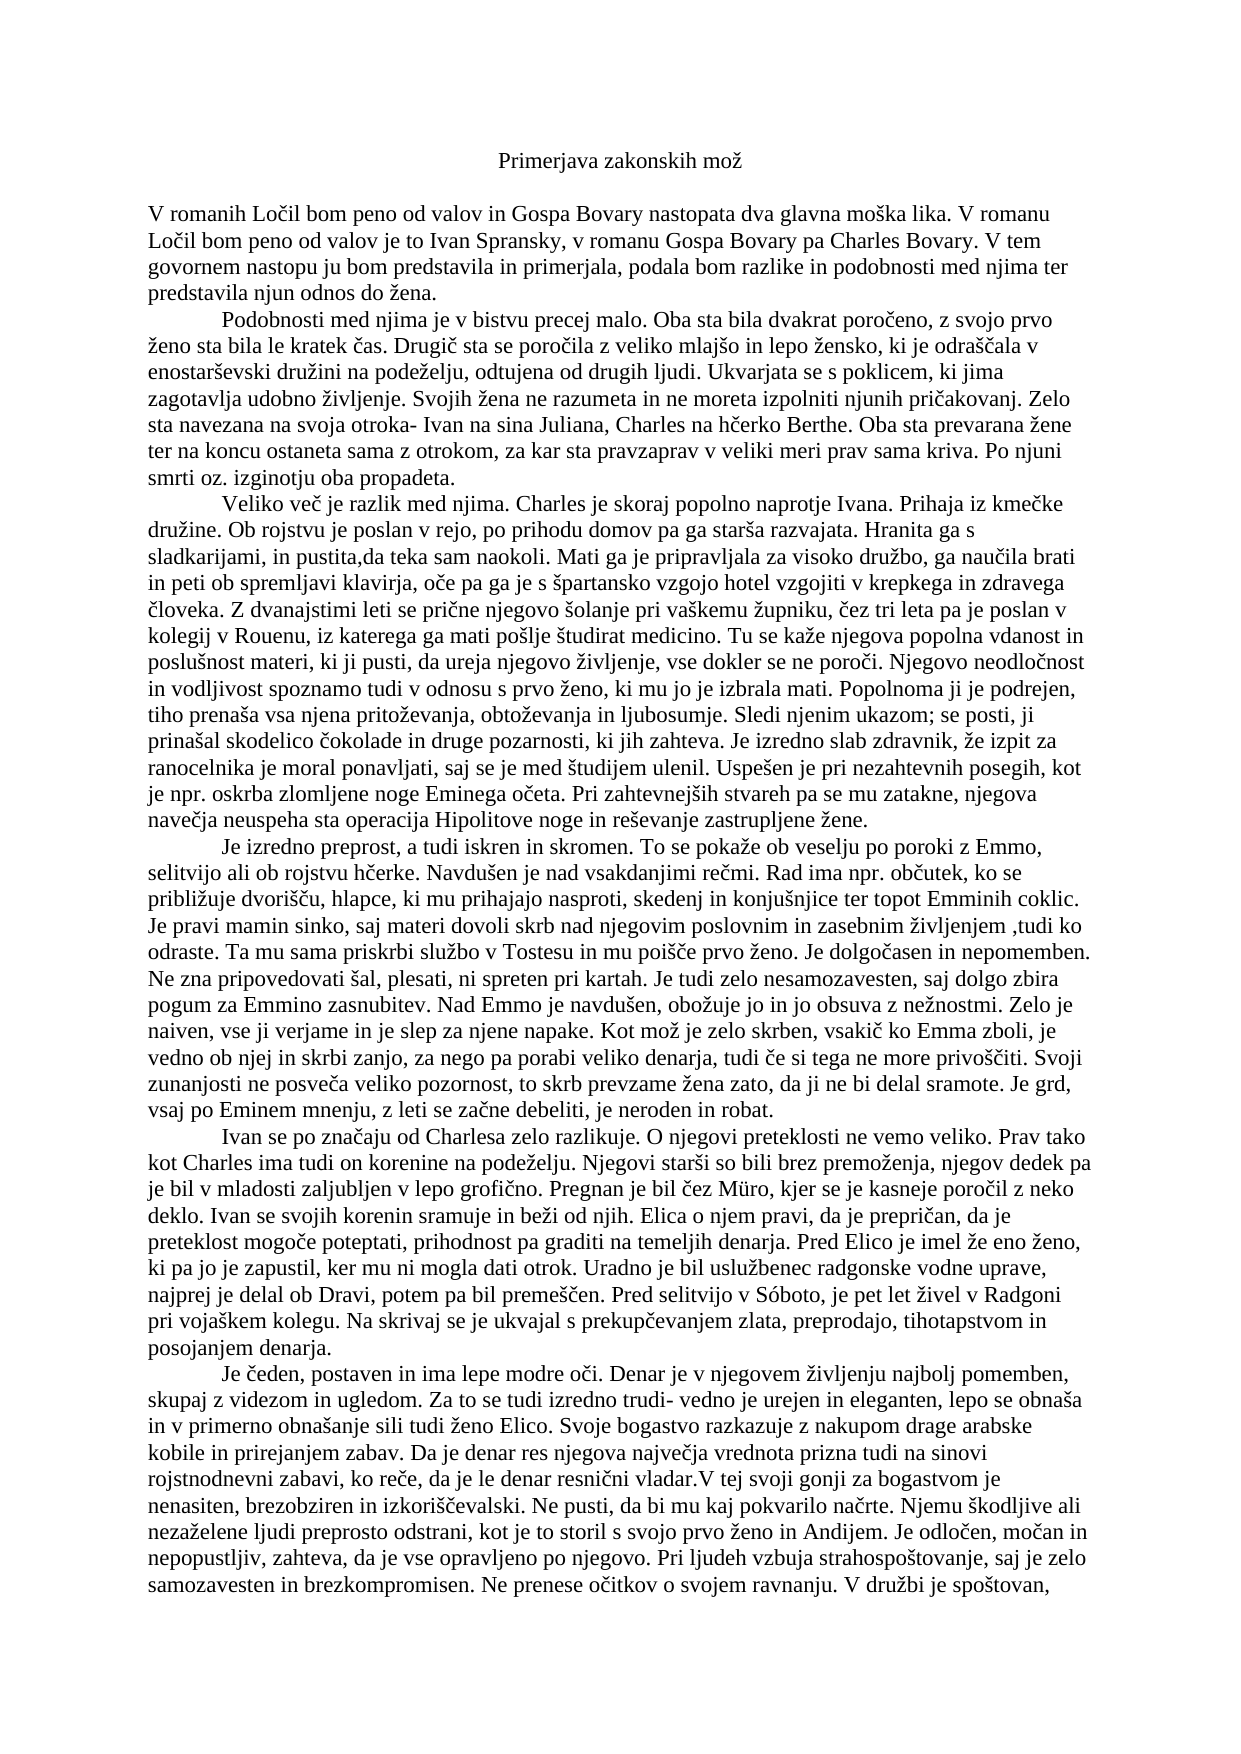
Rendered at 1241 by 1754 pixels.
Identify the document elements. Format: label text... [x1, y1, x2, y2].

text Je čeden, postaven in ima lepe modre oči. Denar je v njegovem življenju najbolj pomemben, skupaj z videzom in ugledom. Za to se tudi izredno trudi- vedno je urejen in eleganten, lepo se obnaša in v primerno obnašanje sili tudi ženo Elico. Svoje bogastvo razkazuje z nakupom drage arabske kobile in prirejanjem zabav. Da je denar res njegova največja vrednota prizna tudi na sinovi rojstnodnevni zabavi, ko reče, da je le denar resnični vladar.V tej svoji gonji za bogastvom je nenasiten, brezobziren in izkoriščevalski. Ne pusti, da bi mu kaj pokvarilo načrte. Njemu škodljive ali nezaželene ljudi preprosto odstrani, kot je to storil s svojo prvo ženo in Andijem. Je odločen, močan in nepopustljiv, zahteva, da je vse opravljeno po njegovo. Pri ljudeh vzbuja strahospoštovanje, saj je zelo samozavesten in brezkompromisen. Ne prenese očitkov o svojem ravnanju. V družbi je spoštovan, [148, 1360, 1093, 1597]
text Veliko več je razlik med njima. Charles je skoraj popolno naprotje Ivana. Prihaja iz kmečke družine. Ob rojstvu je poslan v rejo, po prihodu domov pa ga starša razvajata. Hranita ga s sladkarijami, in pustita,da teka sam naokoli. Mati ga je pripravljala za visoko družbo, ga naučila brati in peti ob spremljavi klavirja, oče pa ga je s špartansko vzgojo hotel vzgojiti v krepkega in zdravega človeka. Z dvanajstimi leti se prične njegovo šolanje pri vaškemu župniku, čez tri leta pa je poslan v kolegij v Rouenu, iz katerega ga mati pošlje študirat medicino. Tu se kaže njegova popolna vdanost in poslušnost materi, ki ji pusti, da ureja njegovo življenje, vse dokler se ne poroči. Njegovo neodločnost in vodljivost spoznamo tudi v odnosu s prvo ženo, ki mu jo je izbrala mati. Popolnoma ji je podrejen, tiho prenaša vsa njena pritoževanja, obtoževanja in ljubosumje. Sledi njenim ukazom; se posti, ji prinašal skodelico čokolade in druge pozarnosti, ki jih zahteva. Je izredno slab zdravnik, že izpit za ranocelnika je moral ponavljati, saj se je med študijem ulenil. Uspešen je pri nezahtevnih posegih, kot je npr. oskrba zlomljene noge Eminega očeta. Pri zahtevnejših stvareh pa se mu zatakne, njegova navečja neuspeha sta operacija Hipolitove noge in reševanje zastrupljene žene. [148, 490, 1093, 833]
text Podobnosti med njima je v bistvu precej malo. Oba sta bila dvakrat poročeno, z svojo prvo ženo sta bila le kratek čas. Drugič sta se poročila z veliko mlajšo in lepo žensko, ki je odraščala v enostarševski družini na podeželju, odtujena od drugih ljudi. Ukvarjata se s poklicem, ki jima zagotavlja udobno življenje. Svojih žena ne razumeta in ne moreta izpolniti njunih pričakovanj. Zelo sta navezana na svoja otroka- Ivan na sina Juliana, Charles na hčerko Berthe. Oba sta prevarana žene ter na koncu ostaneta sama z otrokom, za kar sta pravzaprav v veliki meri prav sama kriva. Po njuni smrti oz. izginotju oba propadeta. [148, 306, 1093, 490]
text Ivan se po značaju od Charlesa zelo razlikuje. O njegovi preteklosti ne vemo veliko. Prav tako kot Charles ima tudi on korenine na podeželju. Njegovi starši so bili brez premoženja, njegov dedek pa je bil v mladosti zaljubljen v lepo grofično. Pregnan je bil čez Müro, kjer se je kasneje poročil z neko deklo. Ivan se svojih korenin sramuje in beži od njih. Elica o njem pravi, da je prepričan, da je preteklost mogoče poteptati, prihodnost pa graditi na temeljih denarja. Pred Elico je imel že eno ženo, ki pa jo je zapustil, ker mu ni mogla dati otrok. Uradno je bil uslužbenec radgonske vodne uprave, najprej je delal ob Dravi, potem pa bil premeščen. Pred selitvijo v Sóboto, je pet let živel v Radgoni pri vojaškem kolegu. Na skrivaj se je ukvajal s prekupčevanjem zlata, preprodajo, tihotapstvom in posojanjem denarja. [148, 1123, 1093, 1360]
text V romanih Ločil bom peno od valov in Gospa Bovary nastopata dva glavna moška lika. V romanu Ločil bom peno od valov je to Ivan Spransky, v romanu Gospa Bovary pa Charles Bovary. V tem govornem nastopu ju bom predstavila in primerjala, podala bom razlike in podobnosti med njima ter predstavila njun odnos do žena. [148, 200, 1093, 306]
text Primerjava zakonskih mož [148, 148, 1093, 174]
text Je izredno preprost, a tudi iskren in skromen. To se pokaže ob veselju po poroki z Emmo, selitvijo ali ob rojstvu hčerke. Navdušen je nad vsakdanjimi rečmi. Rad ima npr. občutek, ko se približuje dvorišču, hlapce, ki mu prihajajo nasproti, skedenj in konjušnjice ter topot Emminih coklic. Je pravi mamin sinko, saj materi dovoli skrb nad njegovim poslovnim in zasebnim življenjem ,tudi ko odraste. Ta mu sama priskrbi službo v Tostesu in mu poišče prvo ženo. Je dolgočasen in nepomemben. Ne zna pripovedovati šal, plesati, ni spreten pri kartah. Je tudi zelo nesamozavesten, saj dolgo zbira pogum za Emmino zasnubitev. Nad Emmo je navdušen, obožuje jo in jo obsuva z nežnostmi. Zelo je naiven, vse ji verjame in je slep za njene napake. Kot mož je zelo skrben, vsakič ko Emma zboli, je vedno ob njej in skrbi zanjo, za nego pa porabi veliko denarja, tudi če si tega ne more privoščiti. Svoji zunanjosti ne posveča veliko pozornost, to skrb prevzame žena zato, da ji ne bi delal sramote. Je grd, vsaj po Eminem mnenju, z leti se začne debeliti, je neroden in robat. [148, 833, 1093, 1123]
